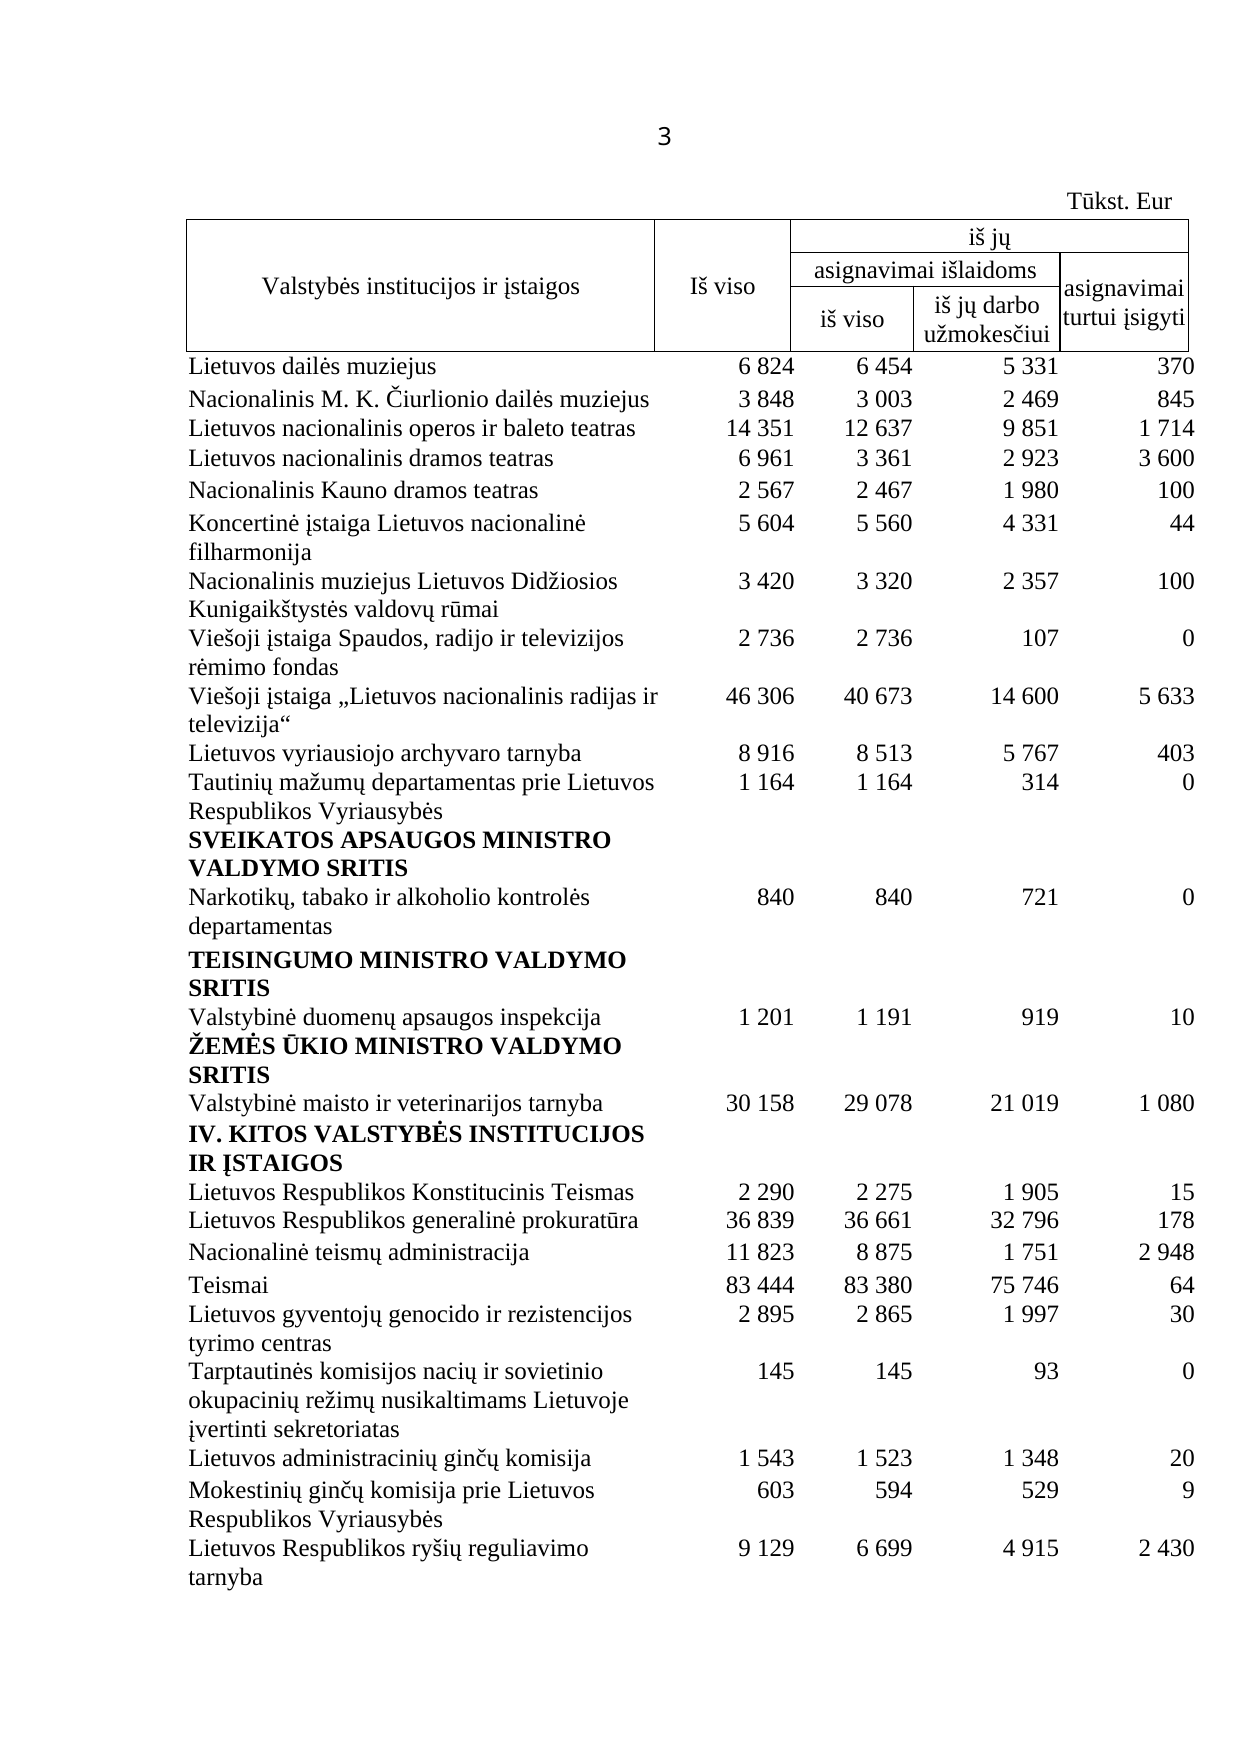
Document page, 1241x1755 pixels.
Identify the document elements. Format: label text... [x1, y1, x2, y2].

table_cell Mokestinių ginčų komisija prie Lietuvos Respublikos Vyriausybės [187, 1475, 659, 1533]
table_cell 0 [1060, 882, 1196, 945]
table_cell IV. KITOS VALSTYBĖS INSTITUCIJOS IR ĮSTAIGOS [187, 1119, 659, 1177]
table_cell [795, 825, 913, 882]
table_cell 2 357 [914, 566, 1060, 623]
table_cell 20 [1060, 1443, 1196, 1475]
table_cell 83 444 [659, 1270, 795, 1299]
table_cell 1 543 [659, 1443, 795, 1475]
table_cell 0 [1060, 767, 1196, 825]
table_cell [795, 1119, 913, 1177]
table_cell 594 [795, 1475, 913, 1533]
table_cell Viešoji įstaiga „Lietuvos nacionalinis radijas ir televizija“ [187, 681, 659, 738]
table_cell Nacionalinis M. K. Čiurlionio dailės muziejus [187, 384, 659, 413]
table_cell 9 851 [914, 413, 1060, 443]
table_cell 4 331 [914, 508, 1060, 566]
table_cell Narkotikų, tabako ir alkoholio kontrolės departamentas [187, 882, 659, 945]
table_cell 1 348 [914, 1443, 1060, 1475]
table_cell 83 380 [795, 1270, 913, 1299]
table_cell 3 600 [1060, 443, 1196, 476]
table_cell 64 [1060, 1270, 1196, 1299]
table_cell 12 637 [795, 413, 913, 443]
table_cell 721 [914, 882, 1060, 945]
table_cell 2 290 [659, 1177, 795, 1206]
table_cell Lietuvos nacionalinis operos ir baleto teatras [187, 413, 659, 443]
table_cell [1189, 286, 1196, 351]
table_cell [659, 945, 795, 1002]
table_cell [1060, 945, 1196, 1002]
table_cell 14 351 [659, 413, 795, 443]
table_cell 11 823 [659, 1237, 795, 1270]
table_cell 3 003 [795, 384, 913, 413]
table_cell [1060, 825, 1196, 882]
table_cell 44 [1060, 508, 1196, 566]
table_cell 5 633 [1060, 681, 1196, 738]
table_cell 2 948 [1060, 1237, 1196, 1270]
table_cell Lietuvos nacionalinis dramos teatras [187, 443, 659, 476]
table_cell 2 923 [914, 443, 1060, 476]
table_cell Tarptautinės komisijos nacių ir sovietinio okupacinių režimų nusikaltimams Lietuvoje įvertinti sekretoriatas [187, 1356, 659, 1443]
table_cell ŽEMĖS ŪKIO MINISTRO VALDYMO SRITIS [187, 1031, 659, 1088]
table_cell [795, 1031, 913, 1088]
table_cell 1 997 [914, 1299, 1060, 1356]
table_cell 3 848 [659, 384, 795, 413]
table_header [187, 186, 654, 219]
table_header Tūkst. Eur [914, 186, 1188, 219]
table_cell 845 [1060, 384, 1196, 413]
table_cell 0 [1060, 623, 1196, 681]
table_cell 840 [795, 882, 913, 945]
table_cell Lietuvos dailės muziejus [187, 352, 659, 384]
table_cell Lietuvos gyventojų genocido ir rezistencijos tyrimo centras [187, 1299, 659, 1356]
table_cell 9 129 [659, 1533, 795, 1590]
table_cell [659, 825, 795, 882]
table_cell 30 158 [659, 1089, 795, 1119]
table_cell Valstybės institucijos ir įstaigos [187, 220, 654, 351]
table_cell Viešoji įstaiga Spaudos, radijo ir televizijos rėmimo fondas [187, 623, 659, 681]
table_cell 6 699 [795, 1533, 913, 1590]
table_cell 30 [1060, 1299, 1196, 1356]
table_cell 46 306 [659, 681, 795, 738]
table_cell Lietuvos administracinių ginčų komisija [187, 1443, 659, 1475]
table_cell 1 523 [795, 1443, 913, 1475]
table_cell Iš viso [655, 220, 790, 351]
table_cell [914, 1119, 1060, 1177]
table_cell 36 839 [659, 1206, 795, 1237]
table_cell [914, 945, 1060, 1002]
table_cell 2 467 [795, 476, 913, 508]
table_cell 10 [1060, 1002, 1196, 1031]
table_cell 2 895 [659, 1299, 795, 1356]
table_cell 403 [1060, 738, 1196, 767]
table_cell 603 [659, 1475, 795, 1533]
table_cell Teismai [187, 1270, 659, 1299]
table_cell 1 905 [914, 1177, 1060, 1206]
table_header [655, 186, 791, 219]
table_cell 3 361 [795, 443, 913, 476]
table_cell 8 513 [795, 738, 913, 767]
table_cell 8 916 [659, 738, 795, 767]
table_cell 6 961 [659, 443, 795, 476]
table_cell 919 [914, 1002, 1060, 1031]
table_cell [659, 1119, 795, 1177]
table_cell [1189, 219, 1196, 252]
table_cell 75 746 [914, 1270, 1060, 1299]
table_cell Lietuvos Respublikos Konstitucinis Teismas [187, 1177, 659, 1206]
table_cell 40 673 [795, 681, 913, 738]
table_cell 107 [914, 623, 1060, 681]
table_cell 93 [914, 1356, 1060, 1443]
table_cell TEISINGUMO MINISTRO VALDYMO SRITIS [187, 945, 659, 1002]
table_cell Lietuvos Respublikos generalinė prokuratūra [187, 1206, 659, 1237]
table_cell 2 430 [1060, 1533, 1196, 1590]
table_cell 14 600 [914, 681, 1060, 738]
table_cell 2 567 [659, 476, 795, 508]
table_cell [914, 1031, 1060, 1088]
table_cell 1 751 [914, 1237, 1060, 1270]
table_cell 1 714 [1060, 413, 1196, 443]
table_cell 2 865 [795, 1299, 913, 1356]
table_cell 370 [1060, 351, 1196, 384]
table_cell 5 560 [795, 508, 913, 566]
table_cell Valstybinė maisto ir veterinarijos tarnyba [187, 1089, 659, 1119]
table_cell 314 [914, 767, 1060, 825]
table_cell 3 320 [795, 566, 913, 623]
table_cell Koncertinė įstaiga Lietuvos nacionalinė filharmonija [187, 508, 659, 566]
table_cell iš jų darbo užmokesčiui [914, 287, 1059, 351]
table_cell 1 164 [659, 767, 795, 825]
table_cell 2 469 [914, 384, 1060, 413]
table_cell Lietuvos Respublikos ryšių reguliavimo tarnyba [187, 1533, 659, 1590]
table_cell 15 [1060, 1177, 1196, 1206]
table_cell 2 736 [795, 623, 913, 681]
table_cell Valstybinė duomenų apsaugos inspekcija [187, 1002, 659, 1031]
table_cell 5 331 [914, 352, 1060, 384]
table_cell 145 [795, 1356, 913, 1443]
table_cell 100 [1060, 566, 1196, 623]
table_cell [1060, 1031, 1196, 1088]
table_cell [1060, 1119, 1196, 1177]
table_cell 529 [914, 1475, 1060, 1533]
table_cell 2 736 [659, 623, 795, 681]
table_header [1188, 186, 1196, 219]
table_cell 1 191 [795, 1002, 913, 1031]
table_cell 32 796 [914, 1206, 1060, 1237]
table_cell 21 019 [914, 1089, 1060, 1119]
table_cell iš viso [791, 287, 913, 351]
table_cell 0 [1060, 1356, 1196, 1443]
table_cell Lietuvos vyriausiojo archyvaro tarnyba [187, 738, 659, 767]
table_cell 178 [1060, 1206, 1196, 1237]
table_cell 100 [1060, 476, 1196, 508]
table_cell Nacionalinė teismų administracija [187, 1237, 659, 1270]
table_cell 8 875 [795, 1237, 913, 1270]
table_cell 6 454 [795, 352, 913, 384]
table_cell 36 661 [795, 1206, 913, 1237]
table_cell Nacionalinis muziejus Lietuvos Didžiosios Kunigaikštystės valdovų rūmai [187, 566, 659, 623]
table_cell 29 078 [795, 1089, 913, 1119]
table_cell 3 420 [659, 566, 795, 623]
table_cell 5 767 [914, 738, 1060, 767]
table_cell 1 201 [659, 1002, 795, 1031]
table_cell [659, 1031, 795, 1088]
table_cell 4 915 [914, 1533, 1060, 1590]
table_cell 145 [659, 1356, 795, 1443]
table_cell 5 604 [659, 508, 795, 566]
table_cell Nacionalinis Kauno dramos teatras [187, 476, 659, 508]
table_cell asignavimai išlaidoms [791, 253, 1059, 286]
table_cell [914, 825, 1060, 882]
table_cell Tautinių mažumų departamentas prie Lietuvos Respublikos Vyriausybės [187, 767, 659, 825]
table_cell 1 080 [1060, 1089, 1196, 1119]
table_cell SVEIKATOS APSAUGOS MINISTRO VALDYMO SRITIS [187, 825, 659, 882]
table_cell 1 980 [914, 476, 1060, 508]
table_cell asignavimai turtui įsigyti [1061, 253, 1188, 351]
table_cell 6 824 [659, 352, 795, 384]
table_cell 840 [659, 882, 795, 945]
table_cell 9 [1060, 1475, 1196, 1533]
table_header [791, 186, 913, 219]
table_cell [1189, 252, 1196, 286]
table_cell [795, 945, 913, 1002]
table_cell 2 275 [795, 1177, 913, 1206]
table_cell 1 164 [795, 767, 913, 825]
table_cell iš jų [791, 220, 1188, 252]
